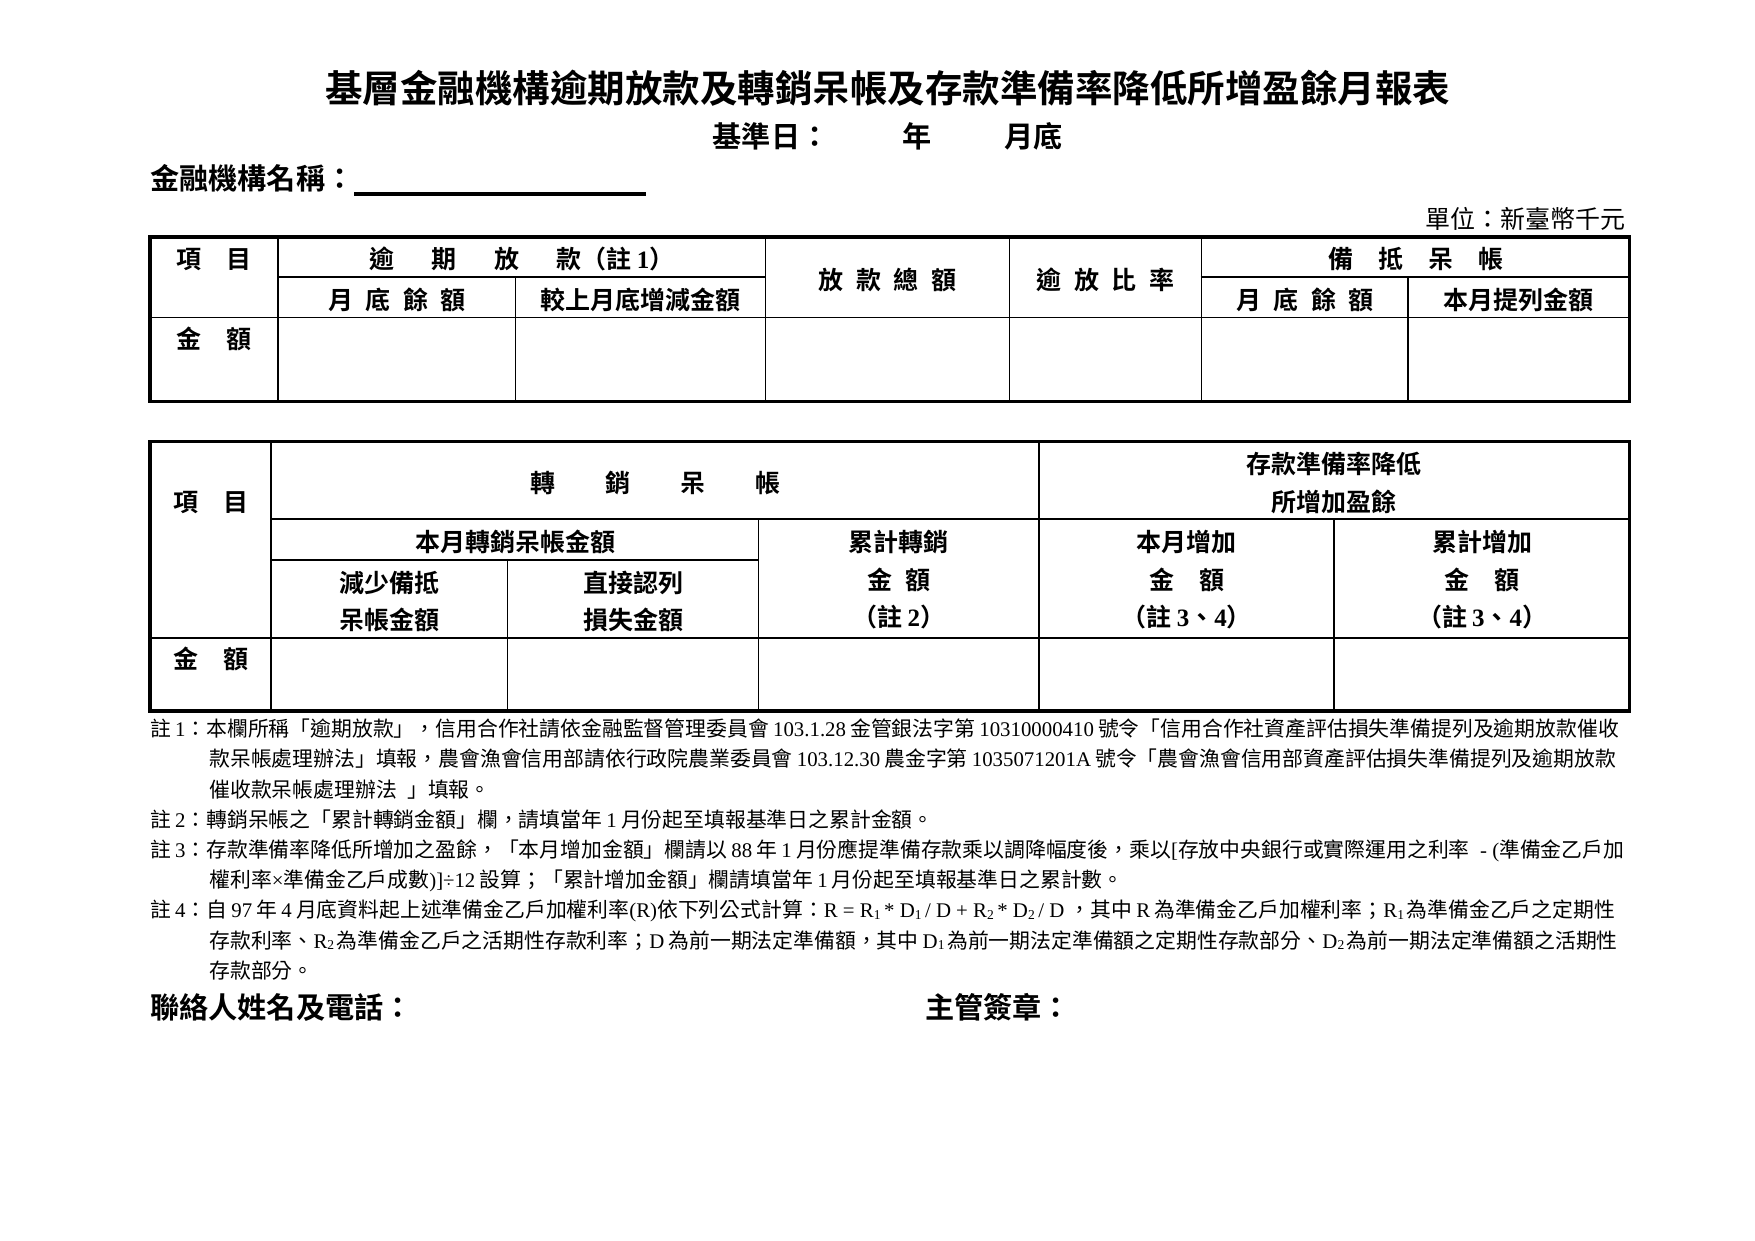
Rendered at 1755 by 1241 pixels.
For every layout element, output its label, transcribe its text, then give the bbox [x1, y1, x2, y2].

text 基準日： 年 月底 [150, 113, 1625, 156]
table_cell 累計轉銷 金 額 （註2） [759, 520, 1038, 637]
table_header 逾 放 比 率 [1010, 239, 1201, 317]
table_cell 減少備抵 呆帳金額 [272, 561, 507, 637]
text 基層金融機構逾期放款及轉銷呆帳及存款準備率降低所增盈餘月報表 [150, 59, 1625, 113]
text 註4：自97年4月底資料起上述準備金乙戶加權利率(R)依下列公式計算：R = R1 * D1 / D + R2 * D2 / D ，其中R為準備金乙戶加權利率；R1為準備金乙戶之定期性存款利率、R2為準備金乙戶之活期性存款利率；D為前一期法定準備額，其中D1為前一期法定準備額之定期性存款部分、D2為前一期法定準備額之活期性存款部分。 [150, 894, 1625, 984]
table_header 放 款 總 額 [766, 239, 1009, 317]
text 註2：轉銷呆帳之「累計轉銷金額」欄，請填當年1月份起至填報基準日之累計金額。 [150, 803, 1625, 833]
table_cell 本月提列金額 [1409, 278, 1628, 317]
text 註1：本欄所稱「逾期放款」，信用合作社請依金融監督管理委員會103.1.28金管銀法字第10310000410號令「信用合作社資產評估損失準備提列及逾期放款催收款呆帳處理辦法」填報，農會漁會信用部請依行政院農業委員會103.12.30農金字第1035071201A號令「農會漁會信用部資產評估損失準備提列及逾期放款催收款呆帳處理辦法 」填報。 [150, 713, 1625, 803]
table_cell 月 底 餘 額 [1202, 278, 1407, 317]
table_cell [759, 639, 1038, 709]
table_cell [272, 639, 507, 709]
table_header 轉 銷 呆 帳 [272, 443, 1038, 518]
table_header 備 抵 呆 帳 [1202, 239, 1628, 276]
table_cell [1409, 318, 1628, 399]
table_cell [1335, 639, 1628, 709]
table_header 項 目 [152, 239, 277, 317]
table_header 逾 期 放 款（註1） [279, 239, 765, 276]
table_cell 較上月底增減金額 [516, 278, 765, 317]
table_cell [508, 639, 758, 709]
table_cell [1202, 318, 1407, 399]
table_cell 直接認列 損失金額 [508, 561, 758, 637]
text 金融機構名稱： [150, 156, 1625, 198]
table_cell 金 額 [152, 318, 277, 399]
table_cell 本月轉銷呆帳金額 [272, 520, 758, 559]
table_cell 本月增加 金 額 （註3、4） [1040, 520, 1333, 637]
table_cell 累計增加 金 額 （註3、4） [1335, 520, 1628, 637]
text 聯絡人姓名及電話： 主管簽章： [150, 984, 1625, 1027]
table_cell [1040, 639, 1333, 709]
table_cell [766, 318, 1009, 399]
table_cell [516, 318, 765, 399]
text 單位：新臺幣千元 [150, 198, 1625, 235]
table_cell 月 底 餘 額 [279, 278, 515, 317]
table_header 存款準備率降低 所增加盈餘 [1040, 443, 1628, 518]
table_cell 金 額 [152, 639, 270, 709]
table_cell [279, 318, 515, 399]
table_header 項 目 [152, 443, 270, 637]
table_cell [1010, 318, 1201, 399]
text 註3：存款準備率降低所增加之盈餘，「本月增加金額」欄請以88年1月份應提準備存款乘以調降幅度後，乘以[存放中央銀行或實際運用之利率 - (準備金乙戶加權利率×準備金乙戶成數)]÷12設算；「累計增加金額」欄請填當年1月份起至填報基準日之累計數。 [150, 833, 1625, 894]
